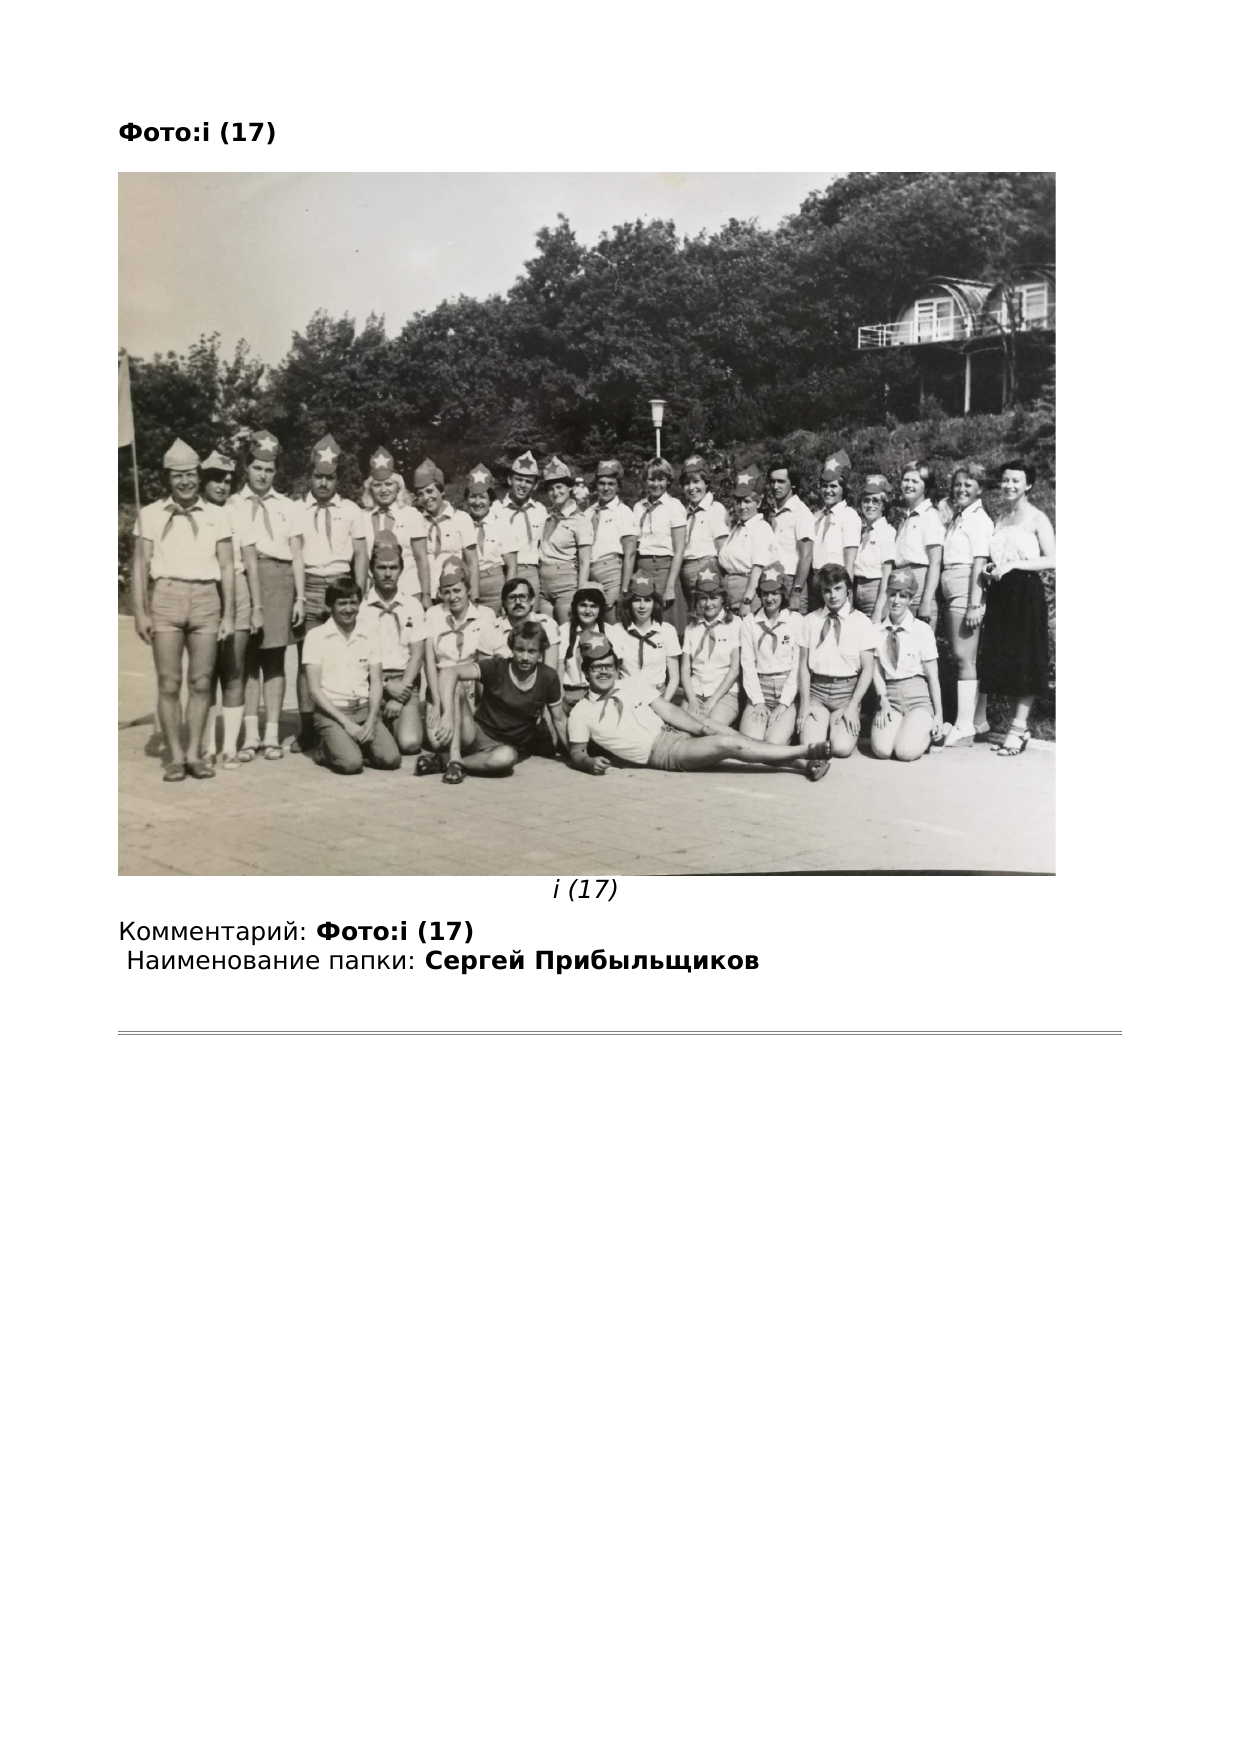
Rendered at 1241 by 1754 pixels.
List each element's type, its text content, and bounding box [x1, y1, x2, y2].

text Комментарий: Фото:i (17) Наименование папки: Сергей Прибыльщиков [118, 917, 1122, 1004]
text i (17) [118, 876, 1056, 904]
picture [118, 172, 1056, 876]
subtitle Фото:i (17) [118, 118, 1122, 147]
